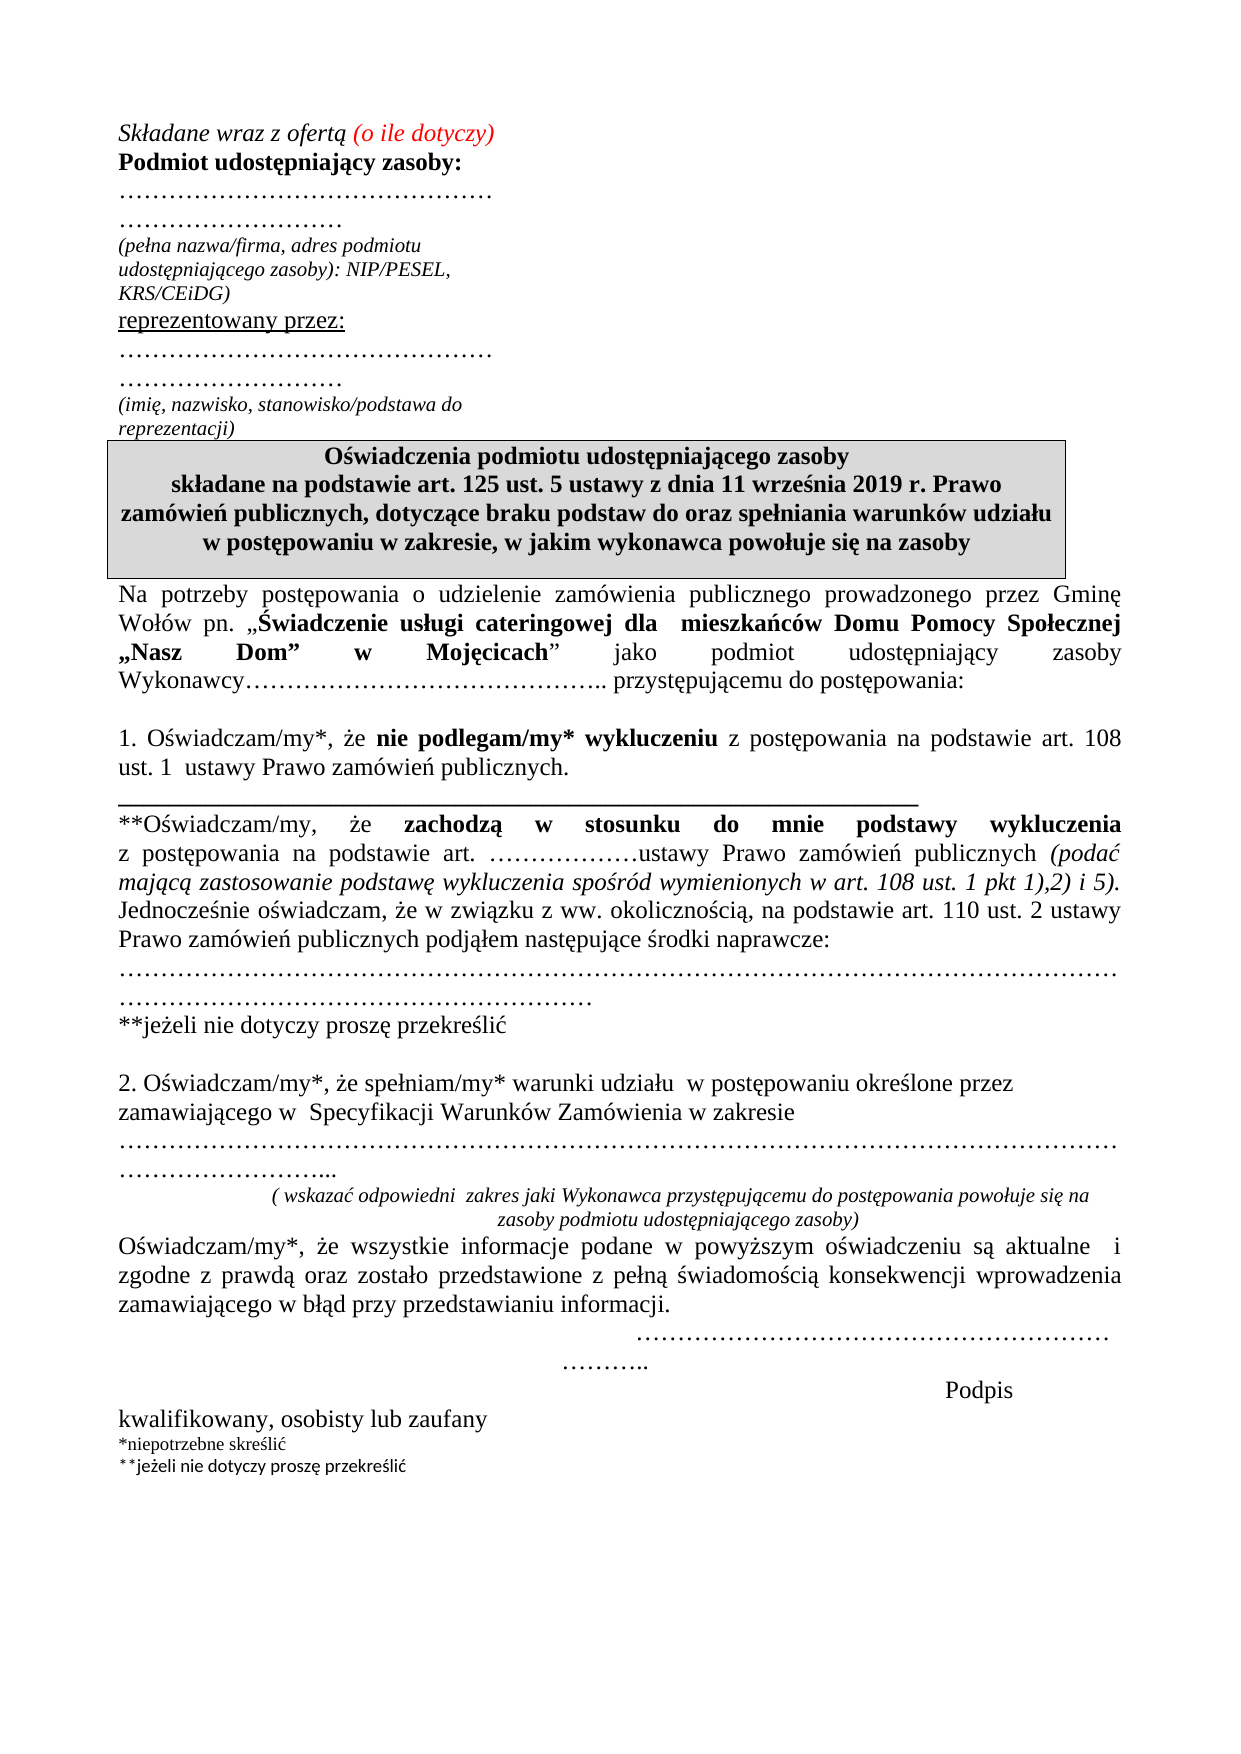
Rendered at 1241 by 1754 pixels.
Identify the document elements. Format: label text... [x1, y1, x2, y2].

text reprezentowany przez: [118, 305, 1122, 334]
text ( wskazać odpowiedni zakres jaki Wykonawca przystępującemu do postępowania powołuje się na zasoby podmiotu udostępniającego zasoby) [236, 1183, 1122, 1231]
text **Oświadczam/my, że zachodzą w stosunku do mnie podstawy wykluczenia z postępowania na podstawie art. ………………ustawy Prawo zamówień publicznych (podać mającą zastosowanie podstawę wykluczenia spośród wymienionych w art. 108 ust. 1 pkt 1),2) i 5). Jednocześnie oświadczam, że w związku z ww. okolicznością, na podstawie art. 110 ust. 2 ustawy Prawo zamówień publicznych podjąłem następujące środki naprawcze: [118, 809, 1122, 953]
text ________________________________________________________________ [118, 781, 1122, 809]
text ……………………………………………………………… [118, 334, 502, 392]
text Podmiot udostępniający zasoby: [118, 147, 1122, 176]
text **jeżeli nie dotyczy proszę przekreślić [118, 1454, 1122, 1477]
text **jeżeli nie dotyczy proszę przekreślić [118, 1011, 1122, 1039]
text 1. Oświadczam/my*, że nie podlegam/my* wykluczeniu z postępowania na podstawie art. 108 ust. 1 ustawy Prawo zamówień publicznych. [118, 723, 1122, 781]
table_header Oświadczenia podmiotu udostępniającego zasoby składane na podstawie art. 125 ust. 5 ustawy z dnia 11 września 2019 r. Prawo zamówień publicznych, dotyczące braku podstaw do oraz spełniania warunków udziału w postępowaniu w zakresie, w jakim wykonawca powołuje się na zasoby [108, 441, 1065, 578]
text Oświadczam/my*, że wszystkie informacje podane w powyższym oświadczeniu są aktualne i zgodne z prawdą oraz zostało przedstawione z pełną świadomością konsekwencji wprowadzenia zamawiającego w błąd przy przedstawianiu informacji. [118, 1231, 1122, 1317]
text …………………………………………………………………………………………………………………………………………………………… [118, 953, 1122, 1011]
text 2. Oświadczam/my*, że spełniam/my* warunki udziału w postępowaniu określone przez zamawiającego w Specyfikacji Warunków Zamówienia w zakresie ………………………………………………………………………………………………………………………………... [118, 1068, 1122, 1183]
text (pełna nazwa/firma, adres podmiotu udostępniającego zasoby): NIP/PESEL, KRS/CEiDG) [118, 233, 502, 305]
text ………………………………………………………….. [561, 1317, 1122, 1375]
text Na potrzeby postępowania o udzielenie zamówienia publicznego prowadzonego przez Gminę Wołów pn. „Świadczenie usługi cateringowej dla mieszkańców Domu Pomocy Społecznej „Nasz Dom” w Mojęcicach” jako podmiot udostępniający zasoby Wykonawcy…………………………………….. przystępującemu do postępowania: [118, 579, 1122, 694]
text Składane wraz z ofertą (o ile dotyczy) [118, 118, 1122, 147]
text (imię, nazwisko, stanowisko/podstawa do reprezentacji) [118, 392, 502, 440]
text Podpis kwalifikowany, osobisty lub zaufany [118, 1375, 1122, 1432]
text ……………………………………………………………… [118, 176, 502, 233]
text *niepotrzebne skreślić [118, 1432, 1122, 1454]
